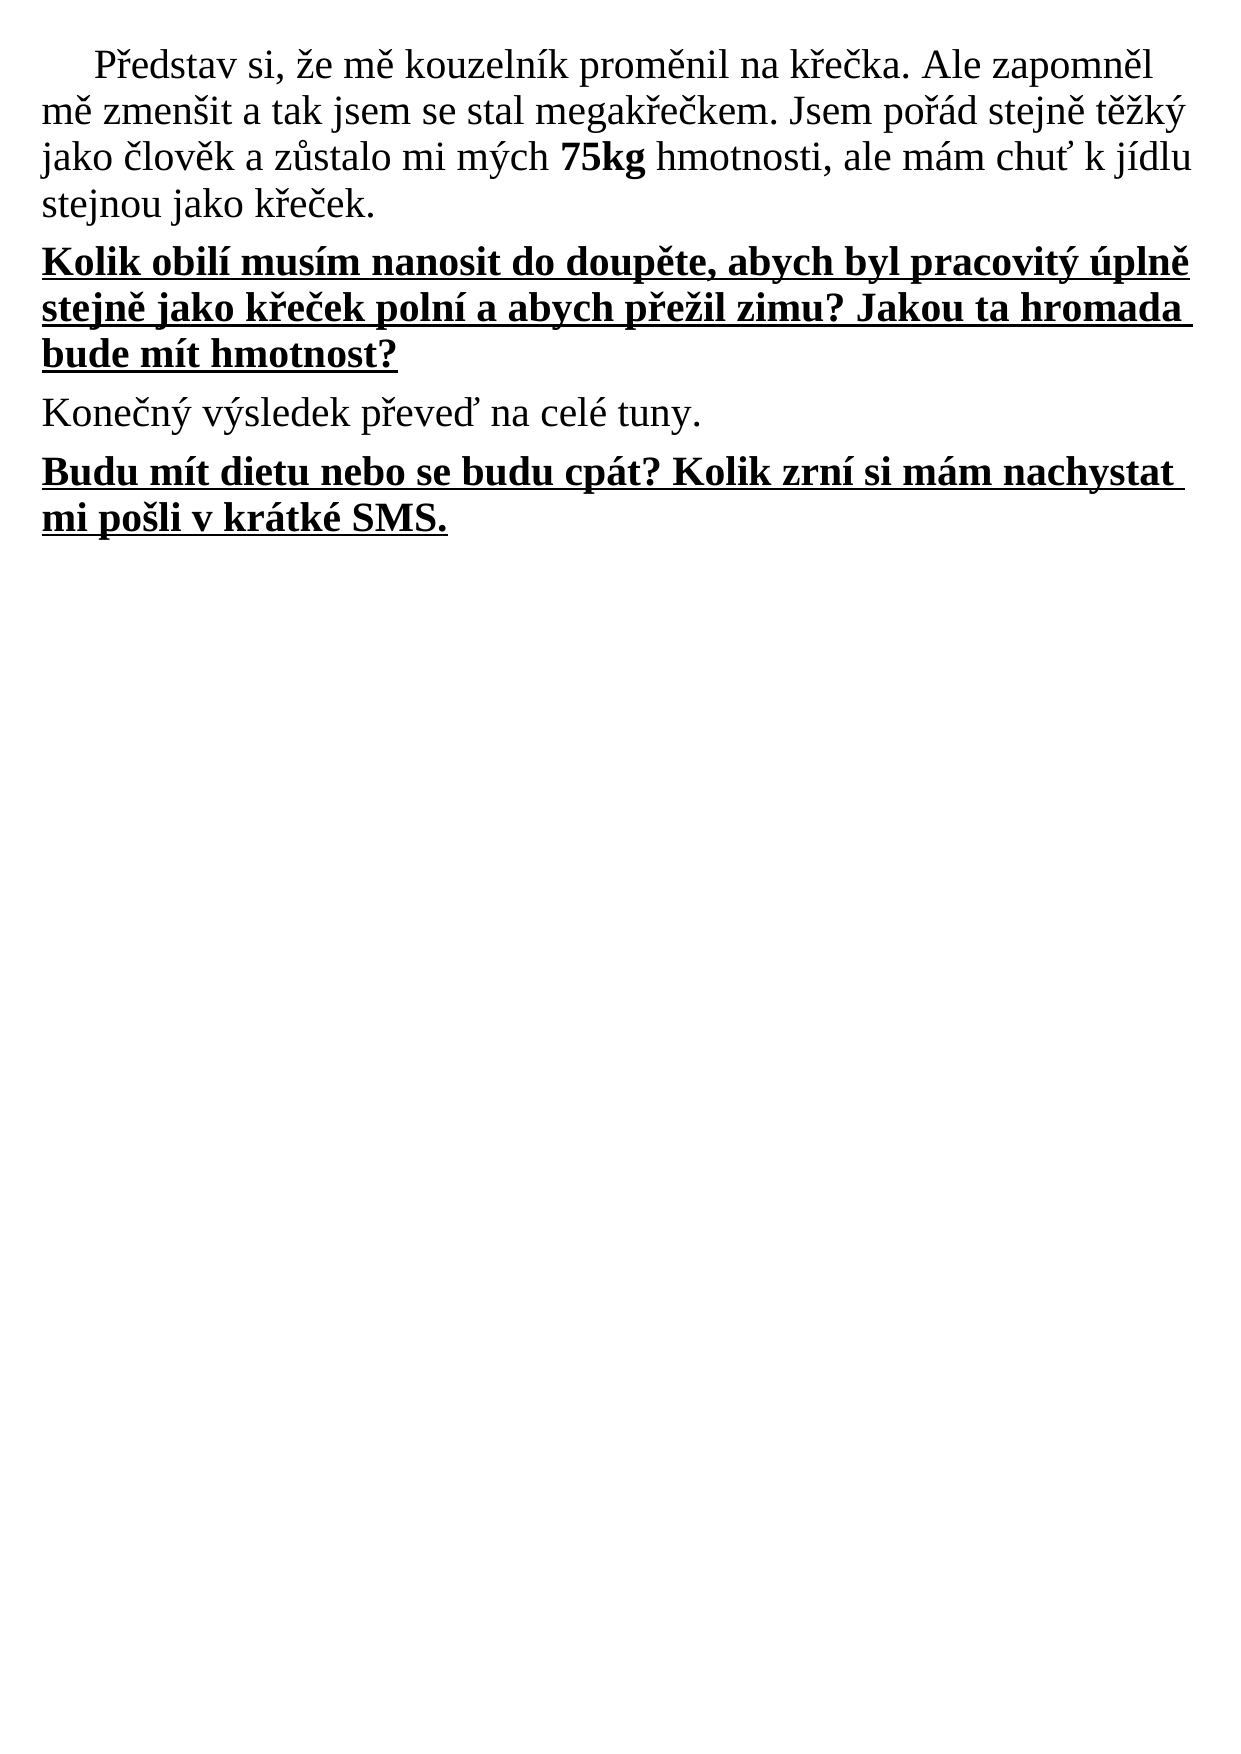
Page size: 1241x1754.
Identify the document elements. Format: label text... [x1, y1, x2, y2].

text Kolik obilí musím nanosit do doupěte, abych byl pracovitý úplně stejně jako křeček polní a abych přežil zimu? Jakou ta hromada bude mít hmotnost? [41, 238, 1199, 377]
text Budu mít dietu nebo se budu cpát? Kolik zrní si mám nachystat mi pošli v krátké SMS. [41, 448, 1199, 540]
text Představ si, že mě kouzelník proměnil na křečka. Ale zapomněl mě zmenšit a tak jsem se stal megakřečkem. Jsem pořád stejně těžký jako člověk a zůstalo mi mých 75kg hmotnosti, ale mám chuť k jídlu stejnou jako křeček. [41, 41, 1199, 226]
text Konečný výsledek převeď na celé tuny. [41, 389, 1199, 436]
